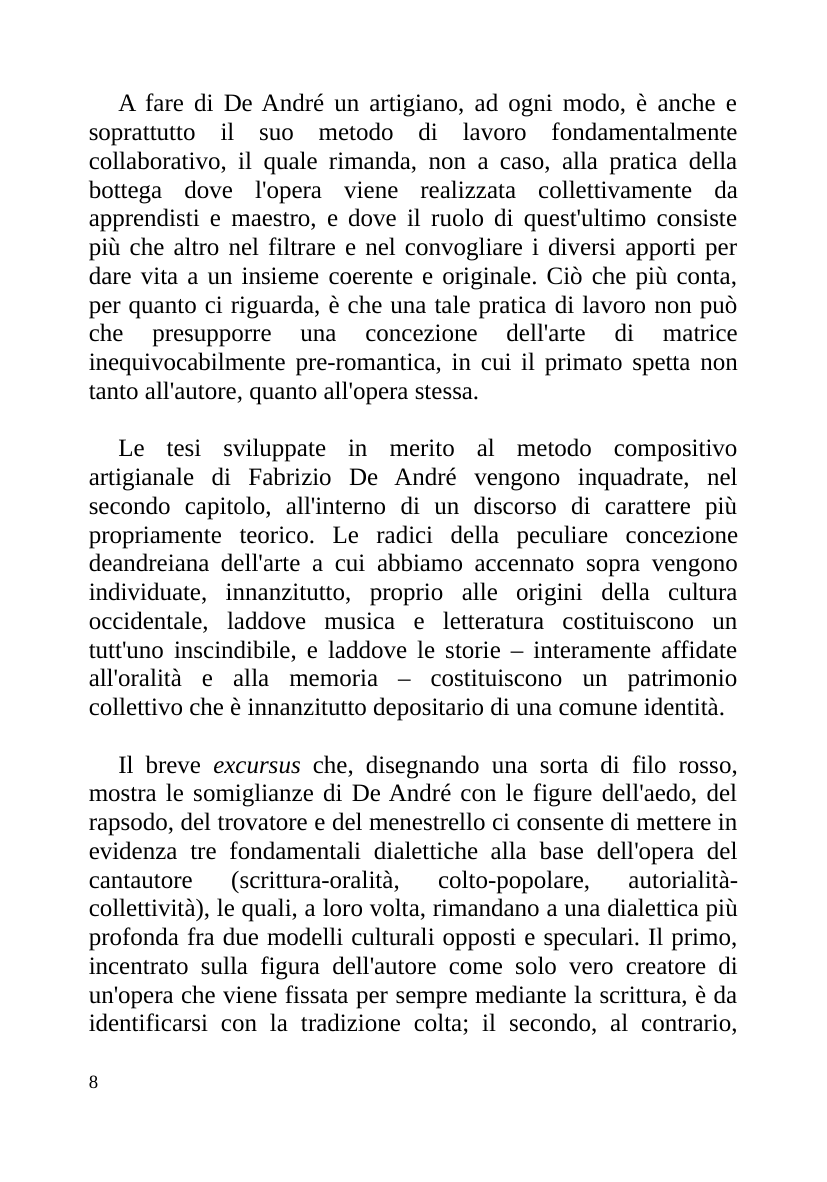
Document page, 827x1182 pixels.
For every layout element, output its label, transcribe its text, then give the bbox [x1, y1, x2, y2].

text Le tesi sviluppate in merito al metodo compositivo artigianale di Fabrizio De André vengono inquadrate, nel secondo capitolo, all'interno di un discorso di carattere più propriamente teorico. Le radici della peculiare concezione deandreiana dell'arte a cui abbiamo accennato sopra vengono individuate, innanzitutto, proprio alle origini della cultura occidentale, laddove musica e letteratura costituiscono un tutt'uno inscindibile, e laddove le storie – interamente affidate all'oralità e alla memoria – costituiscono un patrimonio collettivo che è innanzitutto depositario di una comune identità. [88, 433, 738, 721]
text A fare di De André un artigiano, ad ogni modo, è anche e soprattutto il suo metodo di lavoro fondamentalmente collaborativo, il quale rimanda, non a caso, alla pratica della bottega dove l'opera viene realizzata collettivamente da apprendisti e maestro, e dove il ruolo di quest'ultimo consiste più che altro nel filtrare e nel convogliare i diversi apporti per dare vita a un insieme coerente e originale. Ciò che più conta, per quanto ci riguarda, è che una tale pratica di lavoro non può che presupporre una concezione dell'arte di matrice inequivocabilmente pre-romantica, in cui il primato spetta non tanto all'autore, quanto all'opera stessa. [88, 88, 738, 405]
text Il breve excursus che, disegnando una sorta di filo rosso, mostra le somiglianze di De André con le figure dell'aedo, del rapsodo, del trovatore e del menestrello ci consente di mettere in evidenza tre fondamentali dialettiche alla base dell'opera del cantautore (scrittura-oralità, colto-popolare, autorialità-collettività), le quali, a loro volta, rimandano a una dialettica più profonda fra due modelli culturali opposti e speculari. Il primo, incentrato sulla figura dell'autore come solo vero creatore di un'opera che viene fissata per sempre mediante la scrittura, è da identificarsi con la tradizione colta; il secondo, al contrario, [88, 750, 738, 1037]
